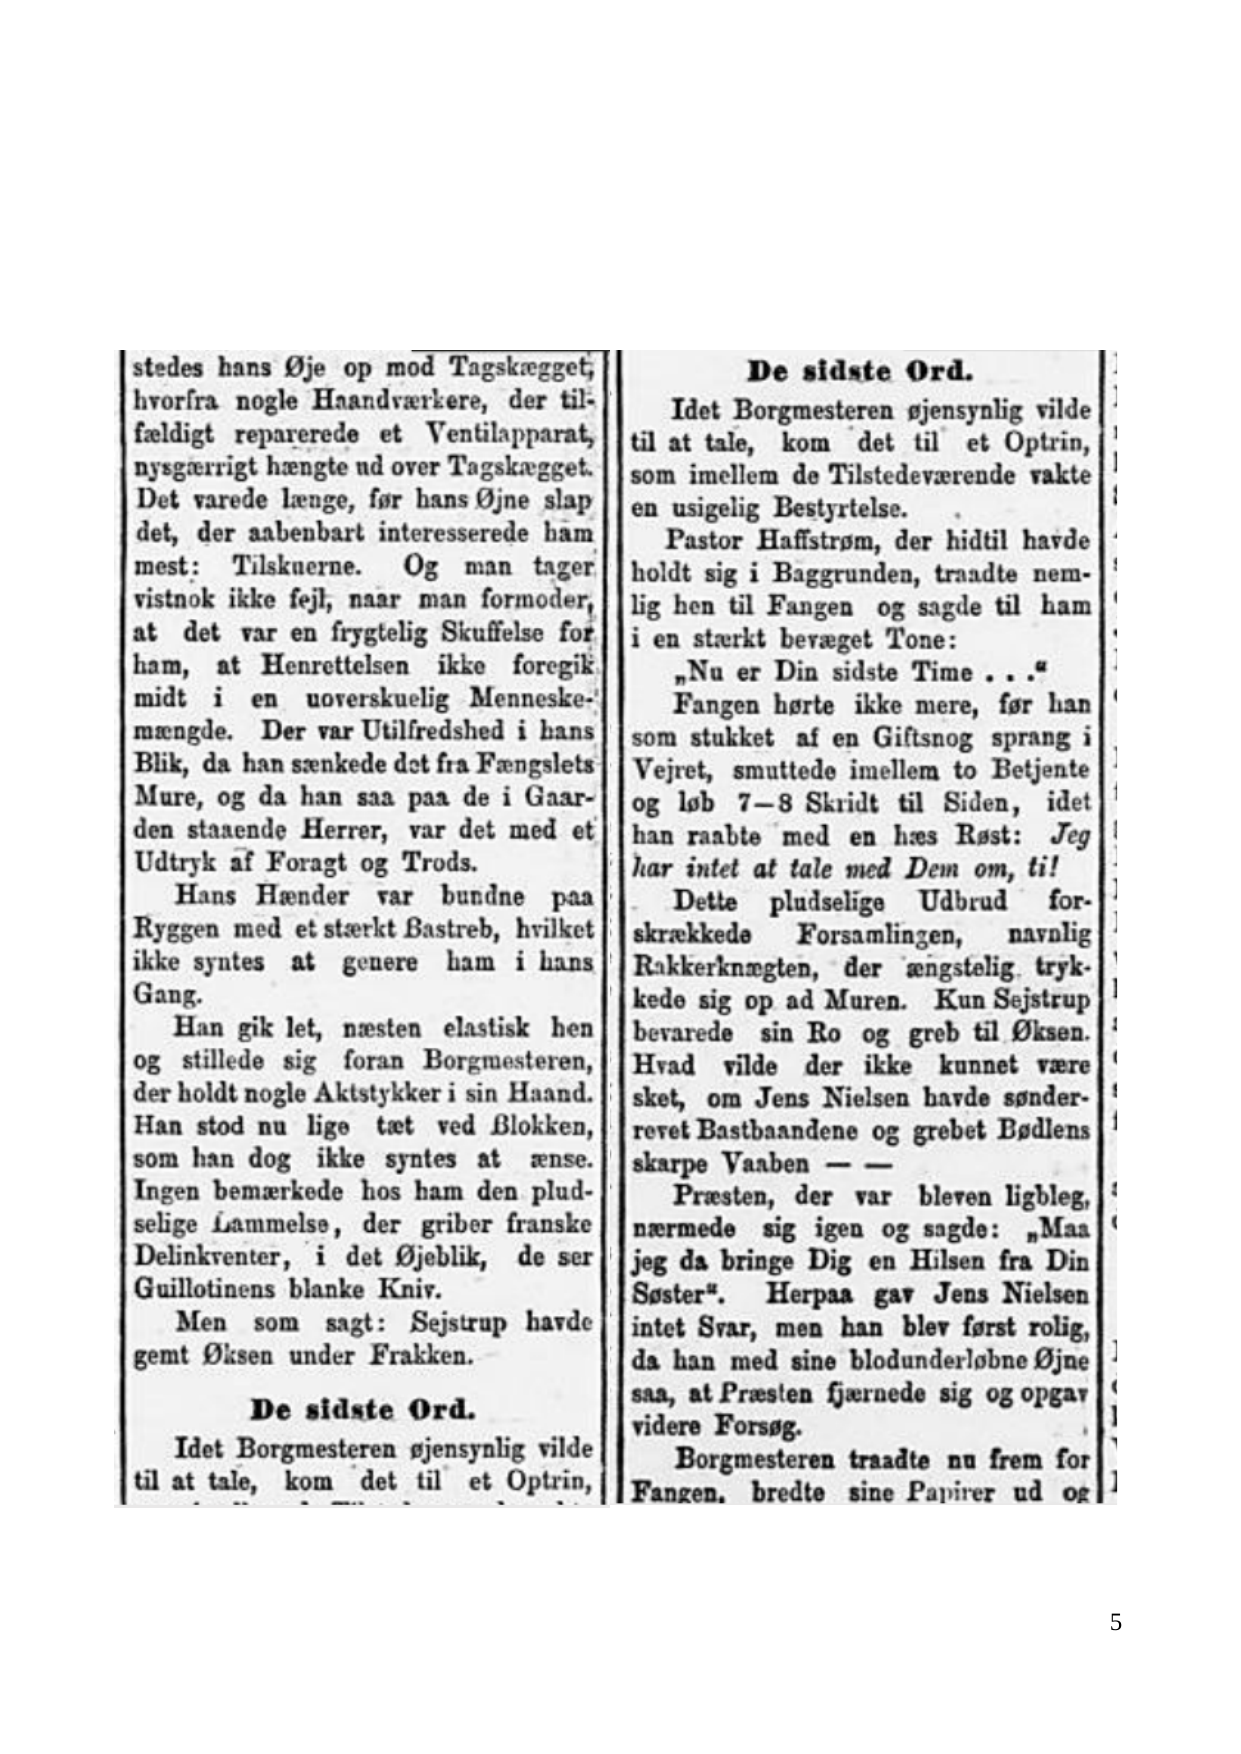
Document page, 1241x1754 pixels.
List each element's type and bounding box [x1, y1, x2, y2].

picture [114, 350, 1118, 1508]
